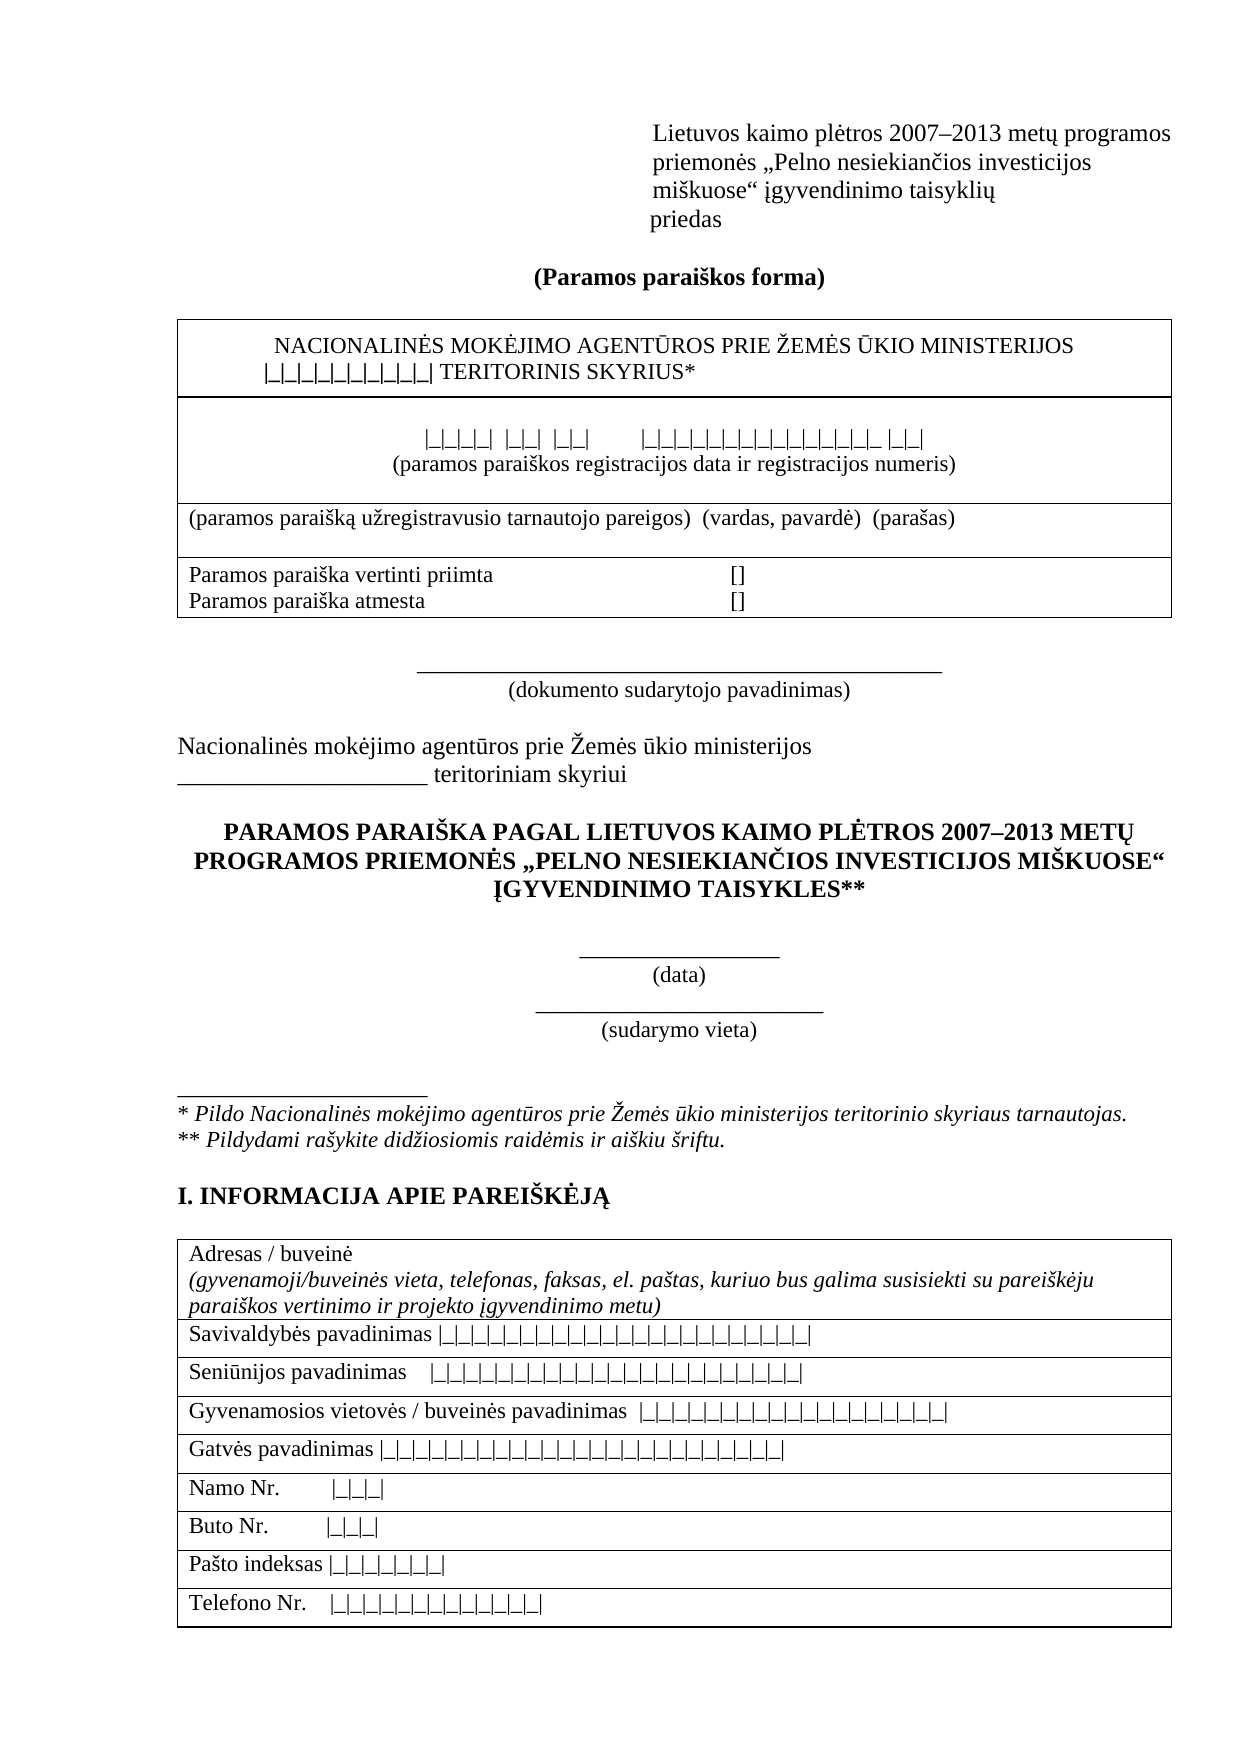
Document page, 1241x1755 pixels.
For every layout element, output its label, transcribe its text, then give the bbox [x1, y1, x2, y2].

table_cell Seniūnijos pavadinimas |_|_|_|_|_|_|_|_|_|_|_|_|_|_|_|_|_|_|_|_|_|_|_| [178, 1358, 1171, 1396]
text Lietuvos kaimo plėtros 2007–2013 metų programos priemonės „Pelno nesiekiančios investicijos miškuose“ įgyvendinimo taisyklių [652, 118, 1181, 204]
text (Paramos paraiškos forma) [177, 262, 1181, 291]
table_cell Telefono Nr. |_|_|_|_|_|_|_|_|_|_|_|_|_| [178, 1589, 1171, 1626]
table_cell Pašto indeksas |_|_|_|_|_|_|_| [178, 1551, 1171, 1588]
table_cell Gyvenamosios vietovės / buveinės pavadinimas |_|_|_|_|_|_|_|_|_|_|_|_|_|_|_|_|_|_|_| [178, 1397, 1171, 1434]
table_cell |_|_|_|_| |_|_| |_|_| |_|_|_|_|_|_|_|_|_|_|_|_|_|_|_ |_|_| (paramos paraiškos registracijos data ir registracijos numeris) [178, 398, 1171, 503]
text priedas [649, 204, 1181, 233]
text ____________________ [177, 1071, 1181, 1100]
text ________________ [177, 932, 1181, 961]
table_header Adresas / buveinė (gyvenamoji/buveinės vieta, telefonas, faksas, el. paštas, kuriuo bus galima susisiekti su pareiškėju paraiškos vertinimo ir projekto įgyvendinimo metu) [178, 1240, 1171, 1319]
text PARAMOS PARAIŠKA pagal LIETUVOS Kaimo plėtros 2007–2013 metų PROGRAMOS priemonės „PELNO NESIEKIANČIOS INVESTICIJOS MIŠKUOSE“ ĮGYVENDINIMO TAISYKLES** [177, 817, 1181, 903]
text ____________________ teritoriniam skyriui [177, 759, 1181, 788]
text ** Pildydami rašykite didžiosiomis raidėmis ir aiškiu šriftu. [177, 1126, 1181, 1152]
text Nacionalinės mokėjimo agentūros prie Žemės ūkio ministerijos [177, 731, 1181, 759]
table_header Nacionalinės mokėjimo agentŪros prie žemės ūkio ministerijos |_|_|_|_|_|_|_|_|_|_| teritorinis skyrius* [178, 320, 1171, 396]
table_cell Gatvės pavadinimas |_|_|_|_|_|_|_|_|_|_|_|_|_|_|_|_|_|_|_|_|_|_|_|_|_| [178, 1435, 1171, 1473]
text (data) [177, 961, 1181, 987]
table_cell Buto Nr. |_|_|_| [178, 1512, 1171, 1549]
text (dokumento sudarytojo pavadinimas) [177, 676, 1181, 702]
text * Pildo Nacionalinės mokėjimo agentūros prie Žemės ūkio ministerijos teritorinio skyriaus tarnautojas. [177, 1100, 1181, 1126]
text _______________________ [177, 987, 1181, 1016]
text I. INFORMACIJA APIE PAREIŠKĖJĄ [177, 1181, 1181, 1210]
table_cell Namo Nr. |_|_|_| [178, 1474, 1171, 1511]
table_cell Savivaldybės pavadinimas |_|_|_|_|_|_|_|_|_|_|_|_|_|_|_|_|_|_|_|_|_|_|_| [178, 1320, 1171, 1357]
text __________________________________________ [177, 647, 1181, 676]
table_cell (paramos paraišką užregistravusio tarnautojo pareigos) (vardas, pavardė) (parašas) [178, 504, 1171, 557]
text (sudarymo vieta) [177, 1016, 1181, 1042]
table_cell Paramos paraiška vertinti priimta [][] Paramos paraiška atmesta [][] [178, 558, 1171, 617]
